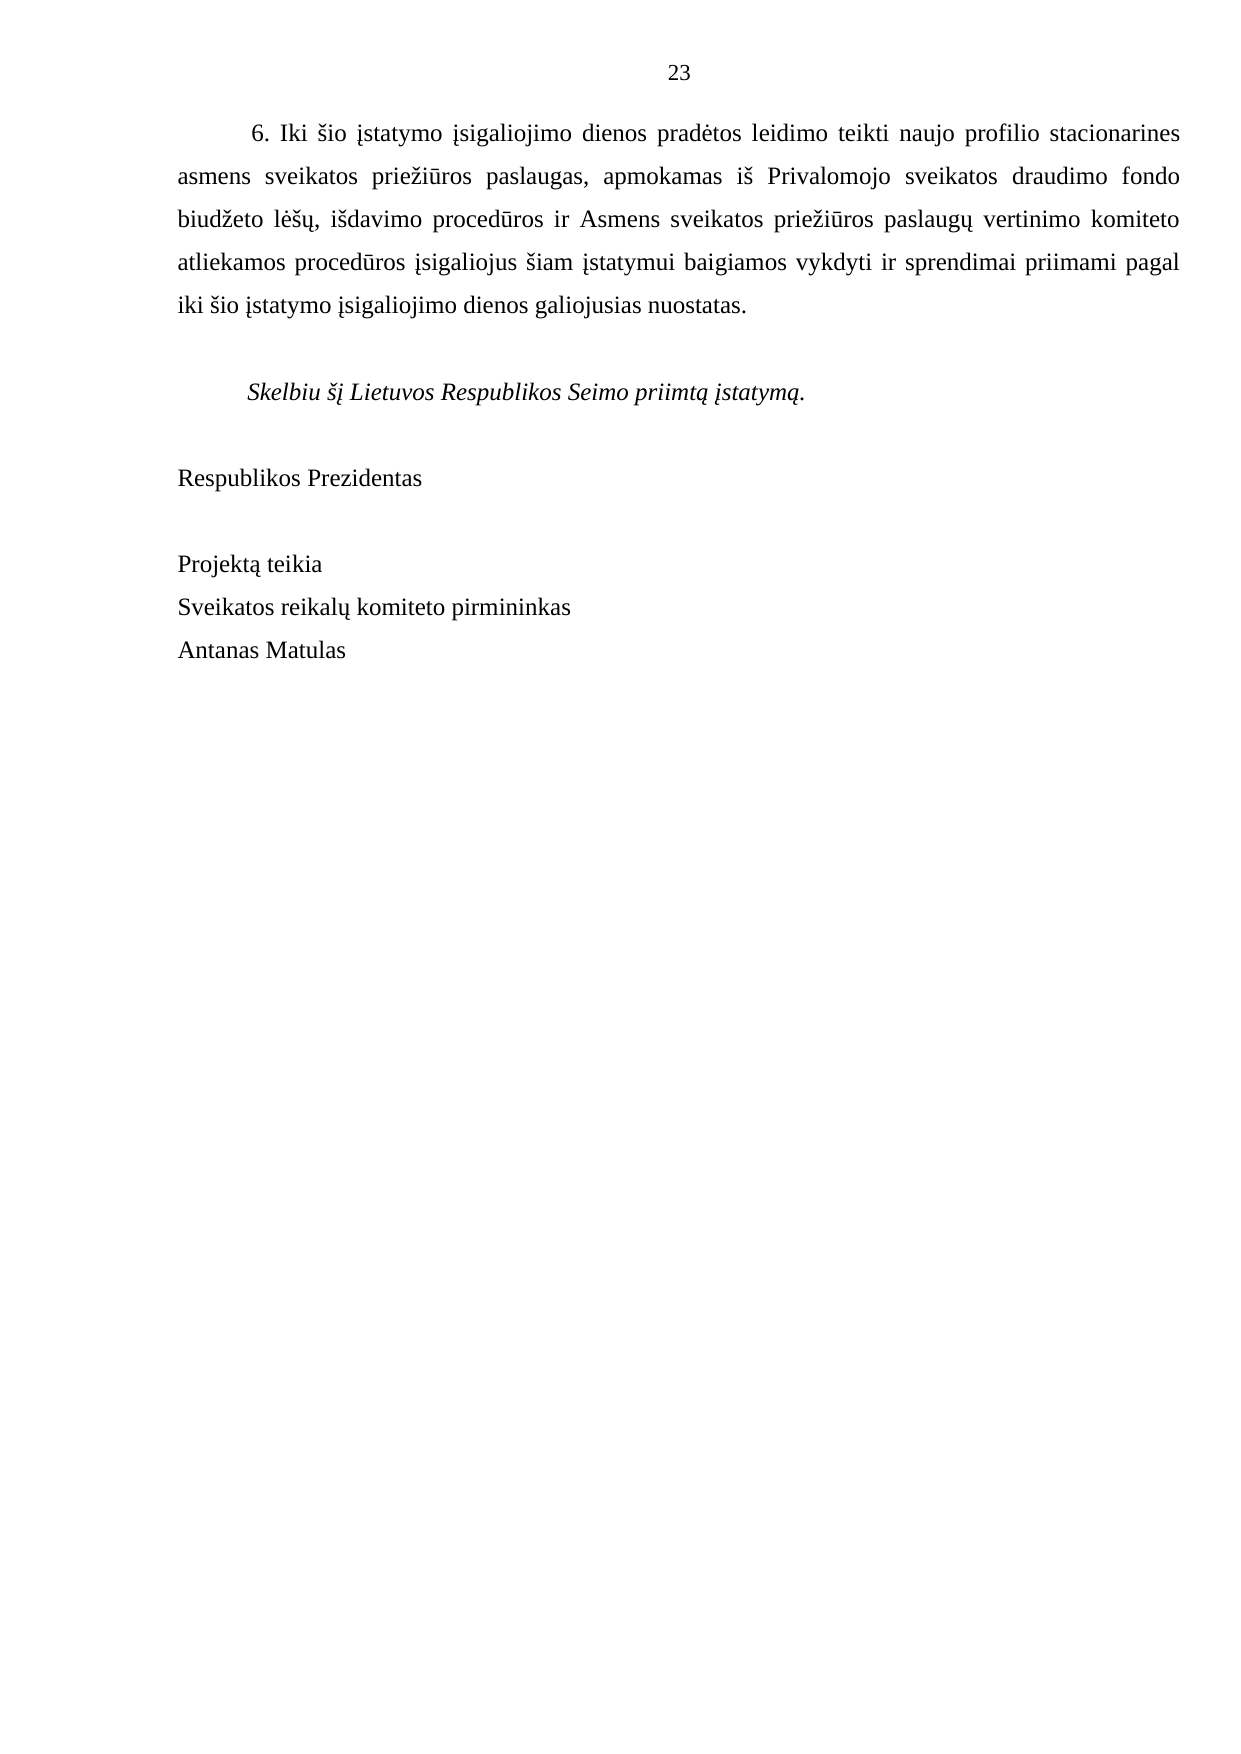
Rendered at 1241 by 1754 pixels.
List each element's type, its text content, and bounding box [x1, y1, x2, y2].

text 6. Iki šio įstatymo įsigaliojimo dienos pradėtos leidimo teikti naujo profilio stacionarines asmens sveikatos priežiūros paslaugas, apmokamas iš Privalomojo sveikatos draudimo fondo biudžeto lėšų, išdavimo procedūros ir Asmens sveikatos priežiūros paslaugų vertinimo komiteto atliekamos procedūros įsigaliojus šiam įstatymui baigiamos vykdyti ir sprendimai priimami pagal iki šio įstatymo įsigaliojimo dienos galiojusias nuostatas. [177, 118, 1181, 319]
text Respublikos Prezidentas [177, 463, 1181, 492]
text Skelbiu šį Lietuvos Respublikos Seimo priimtą įstatymą. [177, 377, 1181, 406]
text Projektą teikia [177, 549, 1181, 578]
text Antanas Matulas [177, 636, 1181, 664]
text Sveikatos reikalų komiteto pirmininkas [177, 592, 1181, 621]
